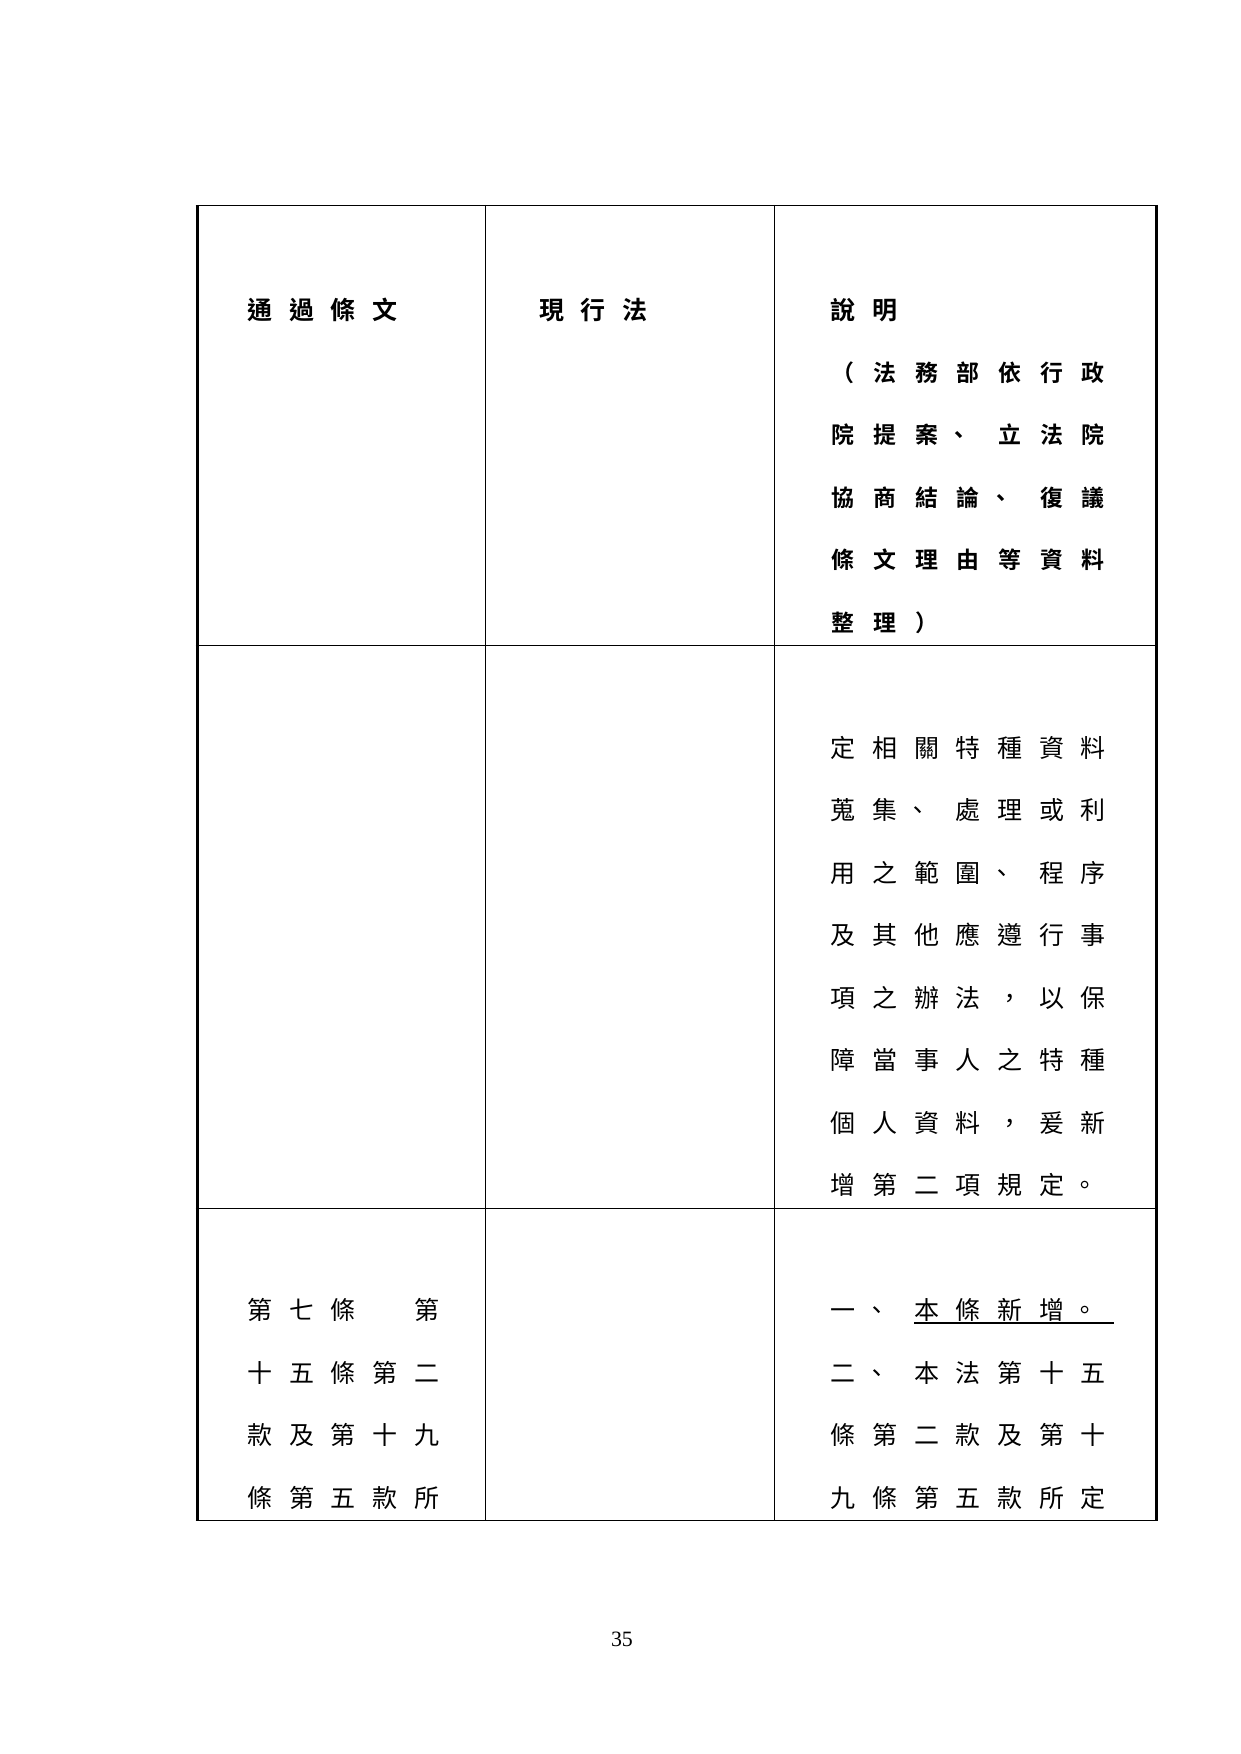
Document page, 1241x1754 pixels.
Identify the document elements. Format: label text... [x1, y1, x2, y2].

table_cell [486, 646, 774, 1208]
table_cell 第七條 第十五條第二款及第十九條第五款所 [199, 1209, 485, 1520]
table_header 現行法 [486, 206, 774, 645]
table_cell 一、本條新增。 二、本法第十五條第二款及第十九條第五款所定 [775, 1209, 1155, 1520]
table_header 通過條文 [199, 206, 485, 645]
table_cell 定相關特種資料蒐集、處理或利用之範圍、程序及其他應遵行事項之辦法，以保障當事人之特種個人資料，爰新增第二項規定。 [775, 646, 1155, 1208]
table_header 說明 （法務部依行政院提案、立法院協商結論、復議條文理由等資料整理） [775, 206, 1155, 645]
table_cell [486, 1209, 774, 1520]
table_cell [199, 646, 485, 1208]
